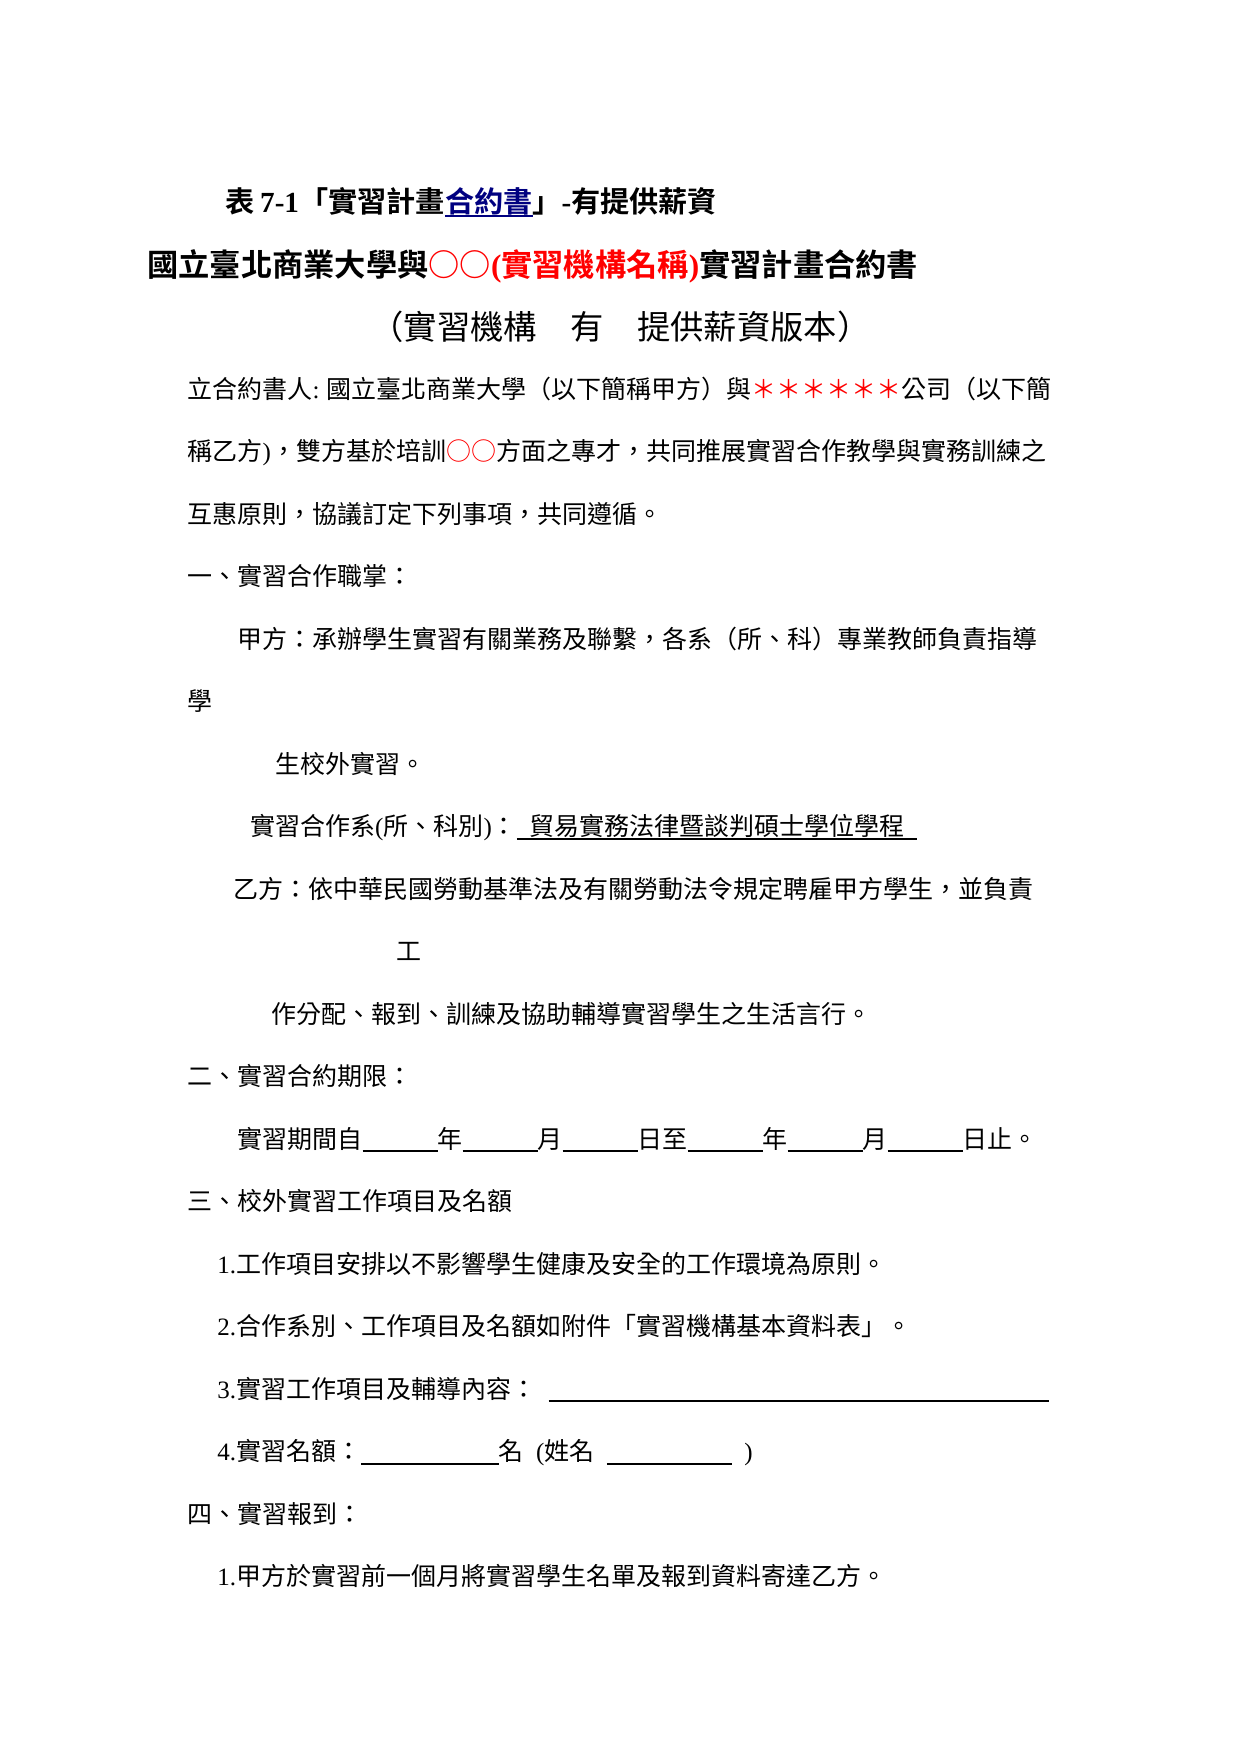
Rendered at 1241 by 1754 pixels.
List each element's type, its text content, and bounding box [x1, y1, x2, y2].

text 作分配、報到、訓練及協助輔導實習學生之生活言行。 [233, 971, 1053, 1033]
text 1.甲方於實習前一個月將實習學生名單及報到資料寄達乙方。 [187, 1533, 1053, 1596]
text 生校外實習。 實習合作系(所、科別)： 貿易實務法律暨談判碩士學位學程 [187, 721, 1053, 846]
text 甲方：承辦學生實習有關業務及聯繫，各系（所、科）專業教師負責指導學 [187, 596, 1053, 721]
text 實習期間自 年 月 日至 年 月 日止。 [187, 1096, 1053, 1158]
text 一、實習合作職掌： [187, 533, 1053, 596]
text 立合約書人: 國立臺北商業大學（以下簡稱甲方）與＊＊＊＊＊＊公司（以下簡稱乙方)，雙方基於培訓○○方面之專才，共同推展實習合作教學與實務訓練之互惠原則，協議訂定下列事項，共同遵循。 [187, 346, 1053, 533]
text 四、實習報到： [187, 1471, 1053, 1533]
text 乙方：依中華民國勞動基準法及有關勞動法令規定聘雇甲方學生，並負責工 [233, 846, 1053, 971]
text 1.工作項目安排以不影響學生健康及安全的工作環境為原則。 [187, 1221, 1053, 1283]
text 三、校外實習工作項目及名額 [187, 1158, 1053, 1221]
text 3.實習工作項目及輔導內容： [187, 1346, 1053, 1408]
text 國立臺北商業大學與○○(實習機構名稱)實習計畫合約書 [147, 221, 1093, 283]
text 4.實習名額： 名 (姓名 ) [187, 1408, 1053, 1471]
text 2.合作系別、工作項目及名額如附件「實習機構基本資料表」。 [187, 1283, 1053, 1346]
text 二、實習合約期限： [187, 1033, 1053, 1096]
text 表7-1「實習計畫合約書」-有提供薪資 [225, 158, 1053, 221]
text （實習機構 有 提供薪資版本） [187, 283, 1053, 346]
